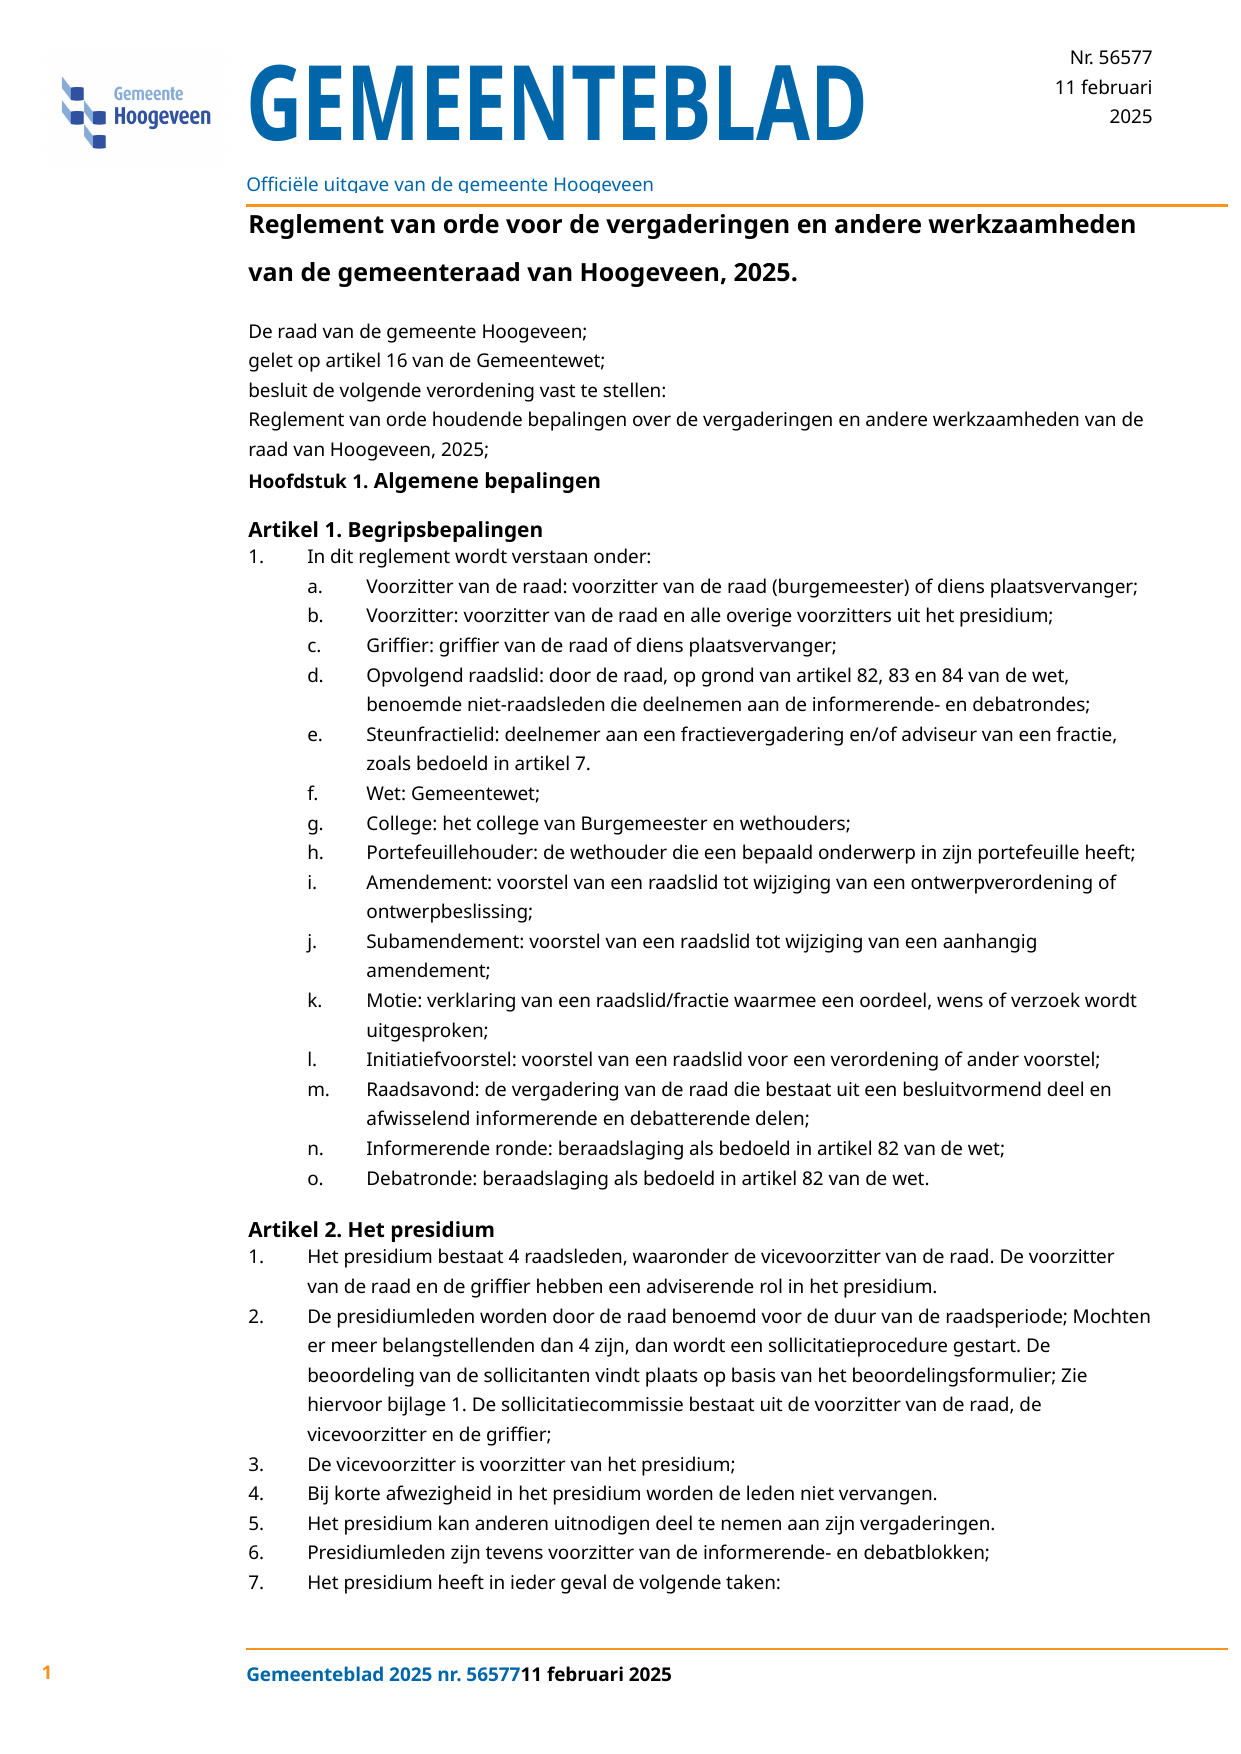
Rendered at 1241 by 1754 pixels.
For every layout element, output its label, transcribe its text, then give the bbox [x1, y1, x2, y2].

list Opvolgend raadslid: door de raad, op grond van artikel 82, 83 en 84 van de wet, benoemde niet-raadsleden die deelnemen aan de informerende- en debatrondes; [307, 662, 1152, 717]
list Raadsavond: de vergadering van de raad die bestaat uit een besluitvormend deel en afwisselend informerende en debatterende delen; [307, 1076, 1152, 1131]
list Het presidium bestaat 4 raadsleden, waaronder de vicevoorzitter van de raad. De voorzitter van de raad en de griffier hebben een adviserende rol in het presidium. [248, 1244, 1152, 1299]
list Wet: Gemeentewet; [307, 780, 1152, 806]
list Amendement: voorstel van een raadslid tot wijziging van een ontwerpverordening of ontwerpbeslissing; [307, 869, 1152, 924]
list Initiatiefvoorstel: voorstel van een raadslid voor een verordening of ander voorstel; [307, 1046, 1152, 1072]
text Reglement van orde houdende bepalingen over de vergaderingen en andere werkzaamheden van de raad van Hoogeveen, 2025; [248, 407, 1152, 462]
text gelet op artikel 16 van de Gemeentewet; [248, 347, 1152, 373]
list De presidiumleden worden door de raad benoemd voor de duur van de raadsperiode; Mochten er meer belangstellenden dan 4 zijn, dan wordt een sollicitatieprocedure gestart. De beoordeling van de sollicitanten vindt plaats op basis van het beoordelingsformulier; Zie hiervoor bijlage 1. De sollicitatiecommissie bestaat uit de voorzitter van de raad, de vicevoorzitter en de griffier; [248, 1303, 1152, 1447]
list Subamendement: voorstel van een raadslid tot wijziging van een aanhangig amendement; [307, 928, 1152, 983]
list Griffier: griffier van de raad of diens plaatsvervanger; [307, 632, 1152, 658]
text De raad van de gemeente Hoogeveen; [248, 318, 1152, 344]
text Artikel 2. Het presidium [248, 1215, 1152, 1244]
list Voorzitter: voorzitter van de raad en alle overige voorzitters uit het presidium; [307, 603, 1152, 628]
list Informerende ronde: beraadslaging als bedoeld in artikel 82 van de wet; [307, 1135, 1152, 1161]
list De vicevoorzitter is voorzitter van het presidium; [248, 1451, 1152, 1476]
text besluit de volgende verordening vast te stellen: [248, 377, 1152, 403]
picture [41, 47, 231, 172]
list Voorzitter van de raad: voorzitter van de raad (burgemeester) of diens plaatsvervanger; [307, 573, 1152, 599]
list Bij korte afwezigheid in het presidium worden de leden niet vervangen. [248, 1480, 1152, 1506]
list Presidiumleden zijn tevens voorzitter van de informerende- en debatblokken; [248, 1539, 1152, 1565]
text Artikel 1. Begripsbepalingen [248, 515, 1152, 543]
list In dit reglement wordt verstaan onder: [248, 543, 1152, 569]
list Motie: verklaring van een raadslid/fractie waarmee een oordeel, wens of verzoek wordt uitgesproken; [307, 987, 1152, 1043]
text Hoofdstuk 1. Algemene bepalingen [248, 466, 1152, 494]
list Het presidium heeft in ieder geval de volgende taken: [248, 1569, 1152, 1595]
text Reglement van orde voor de vergaderingen en andere werkzaamheden van de gemeenteraad van Hoogeveen, 2025. [248, 207, 1152, 288]
list Steunfractielid: deelnemer aan een fractievergadering en/of adviseur van een fractie, zoals bedoeld in artikel 7. [307, 721, 1152, 776]
list Portefeuillehouder: de wethouder die een bepaald onderwerp in zijn portefeuille heeft; [307, 839, 1152, 865]
list Debatronde: beraadslaging als bedoeld in artikel 82 van de wet. [307, 1165, 1152, 1191]
list College: het college van Burgemeester en wethouders; [307, 810, 1152, 836]
list Het presidium kan anderen uitnodigen deel te nemen aan zijn vergaderingen. [248, 1510, 1152, 1536]
